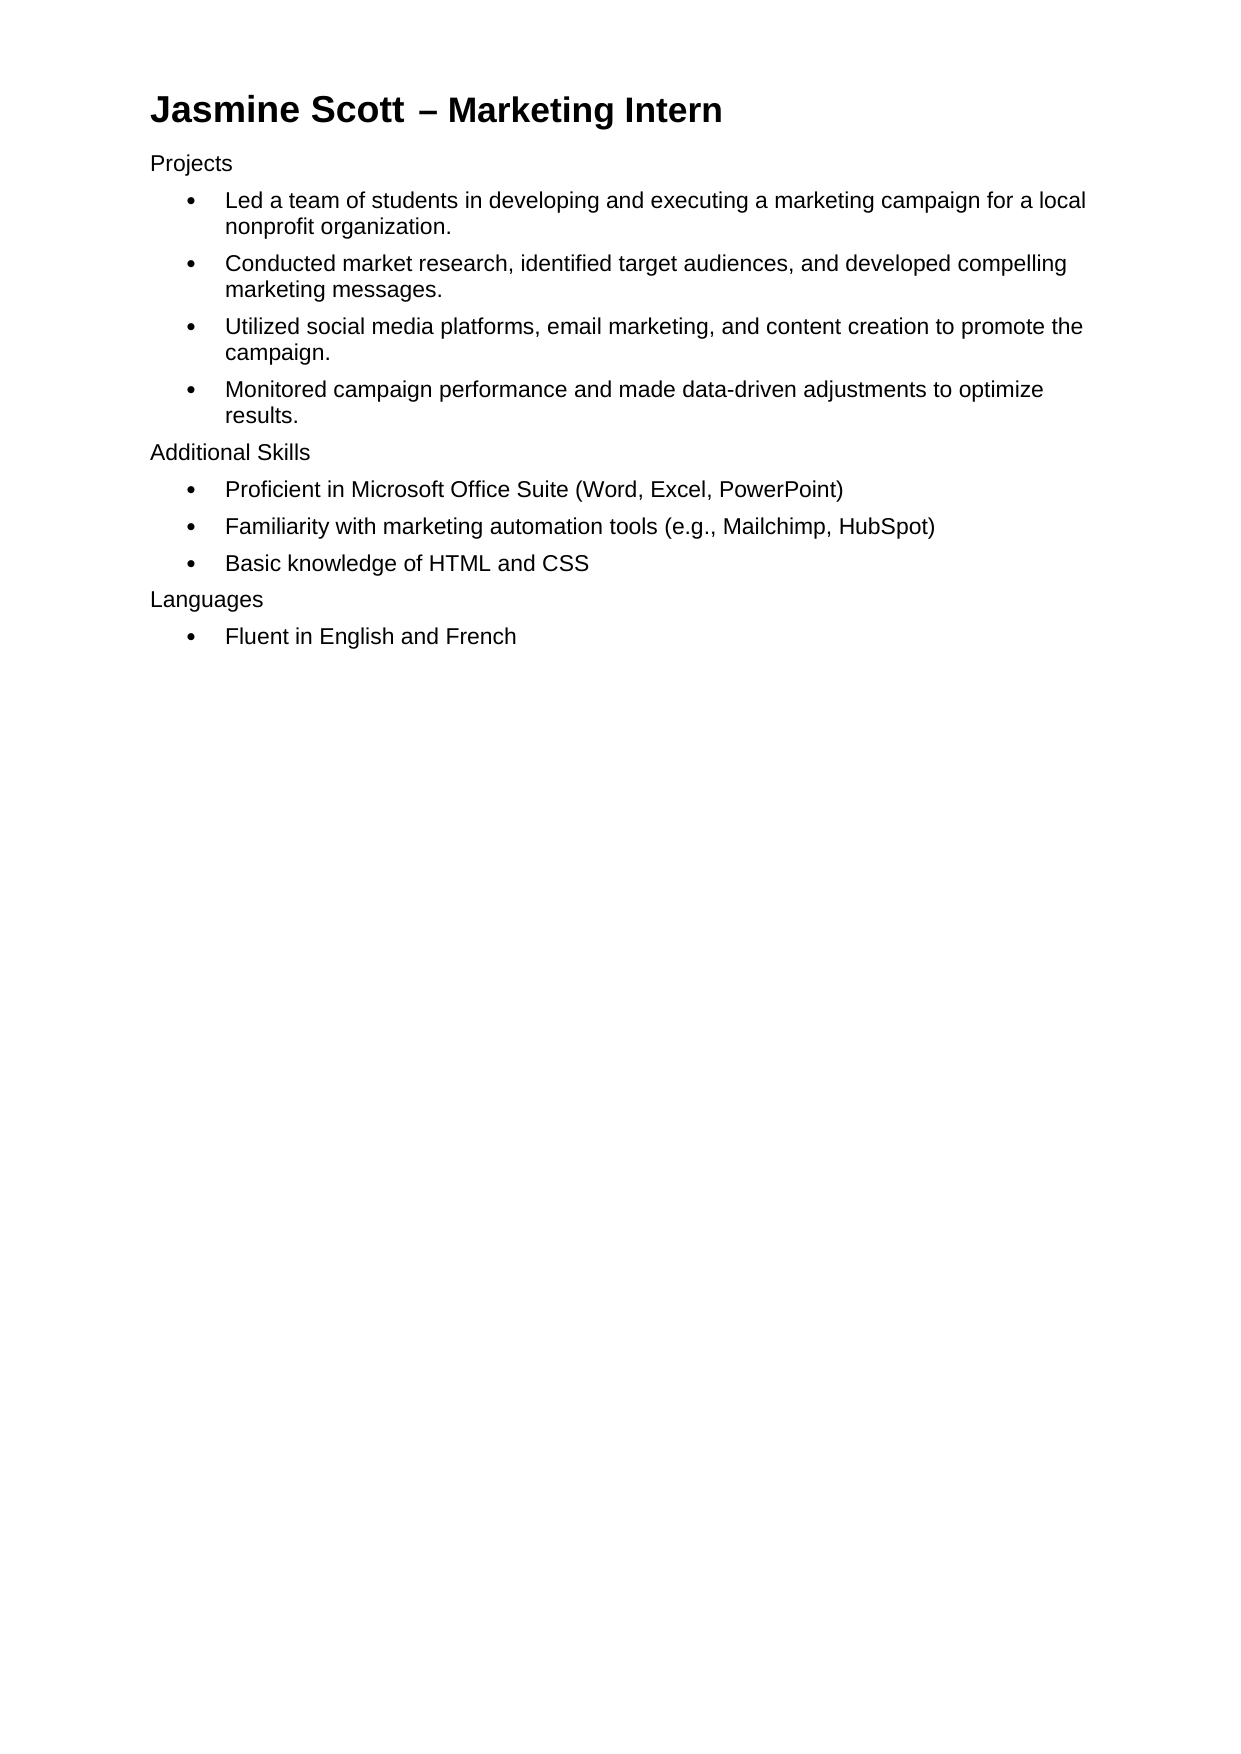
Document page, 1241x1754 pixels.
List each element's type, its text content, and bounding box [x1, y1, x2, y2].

list Led a team of students in developing and executing a marketing campaign for a local nonprofit organization. [187, 187, 1090, 239]
list Fluent in English and French [187, 623, 1090, 649]
text Languages [150, 586, 1090, 613]
text Projects [150, 150, 1090, 176]
list Basic knowledge of HTML and CSS [187, 549, 1090, 576]
list Proficient in Microsoft Office Suite (Word, Excel, PowerPoint) [187, 476, 1090, 502]
list Conducted market research, identified target audiences, and developed compelling marketing messages. [187, 250, 1090, 303]
text Additional Skills [150, 439, 1090, 466]
list Utilized social media platforms, email marketing, and content creation to promote the campaign. [187, 313, 1090, 366]
list Familiarity with marketing automation tools (e.g., Mailchimp, HubSpot) [187, 513, 1090, 539]
list Monitored campaign performance and made data-driven adjustments to optimize results. [187, 376, 1090, 429]
